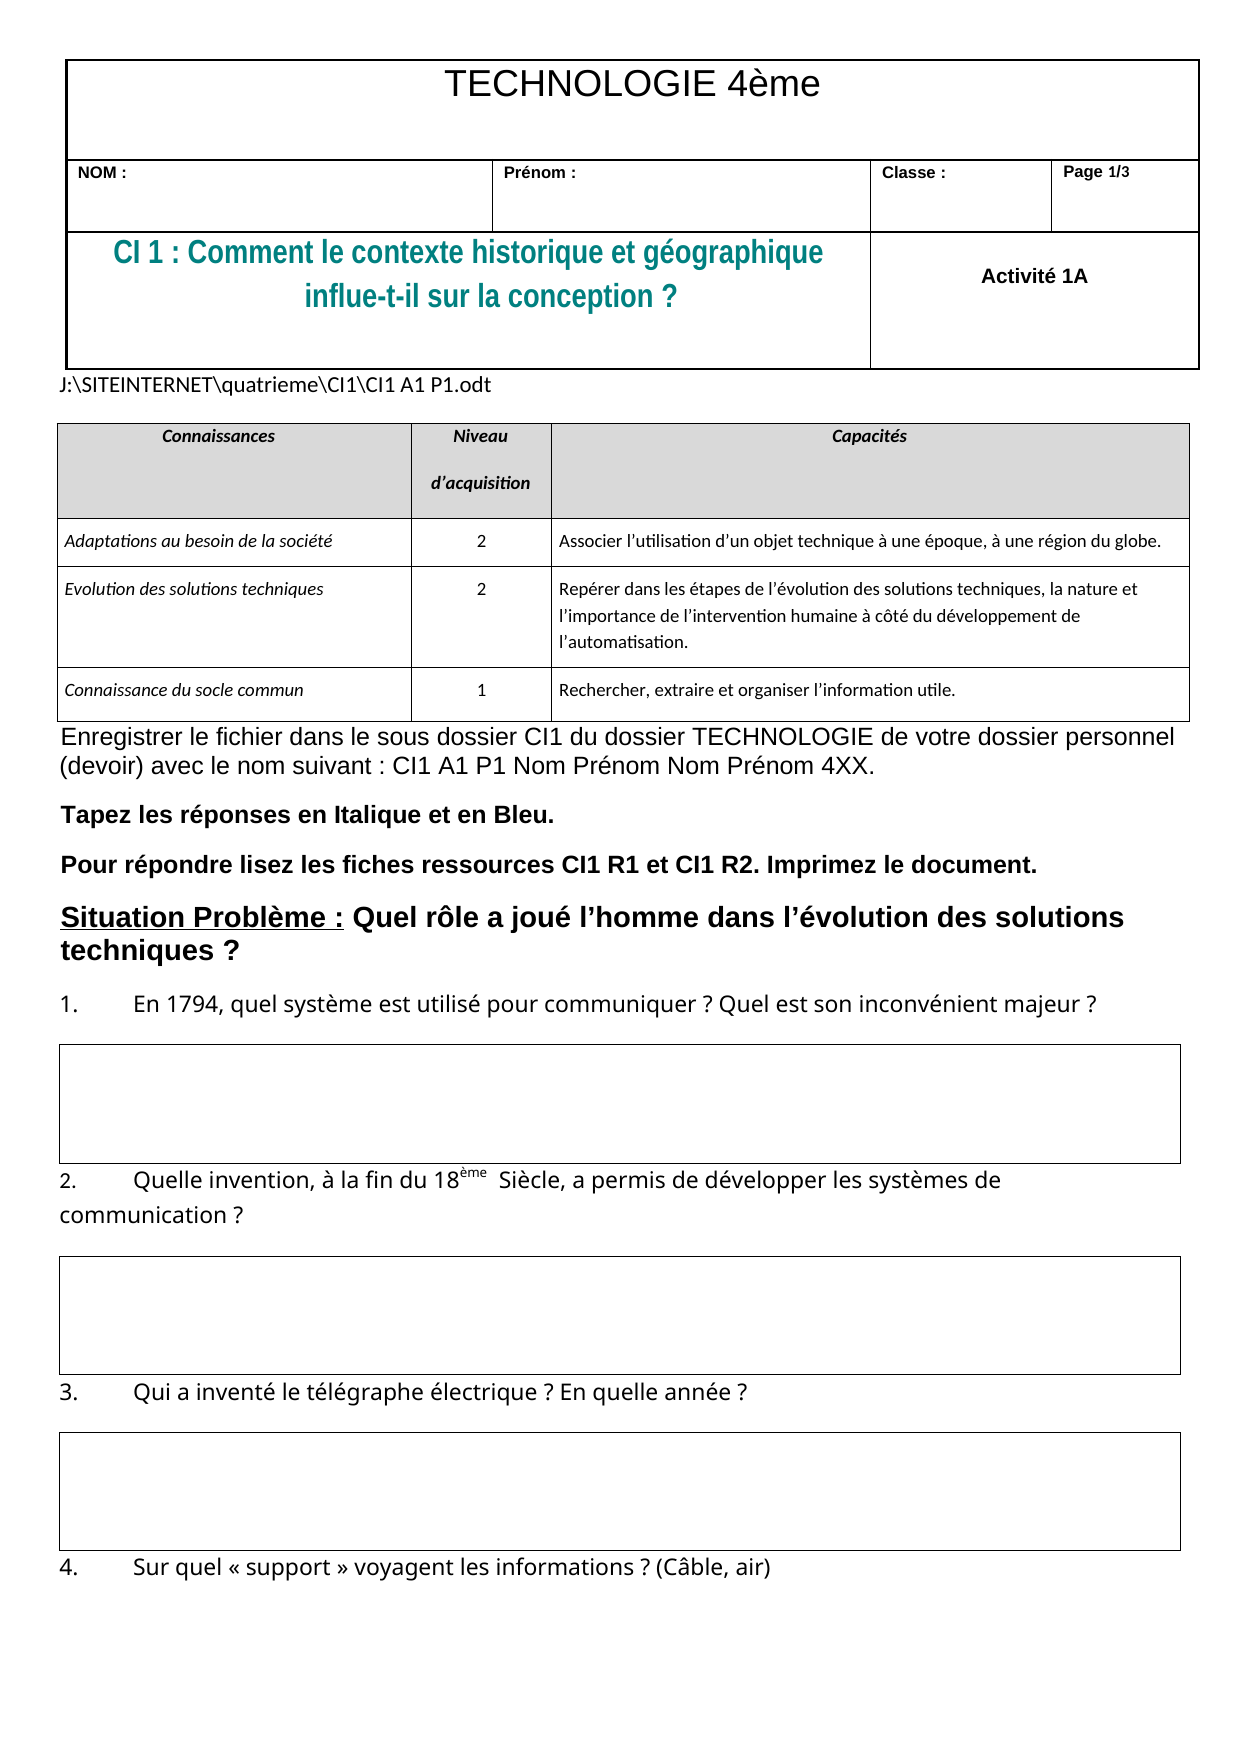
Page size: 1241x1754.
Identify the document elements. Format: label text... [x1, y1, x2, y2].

subtitle Enregistrer le fichier dans le sous dossier CI1 du dossier TECHNOLOGIE de votre dossier personnel (devoir) avec le nom suivant : CI1 A1 P1 Nom Prénom Nom Prénom 4XX. [59, 722, 1181, 780]
table_cell 2 [412, 567, 551, 667]
table_header Connaissances [58, 424, 411, 518]
table_cell Associer l’utilisation d’un objet technique à une époque, à une région du globe. [552, 519, 1189, 566]
table_header [60, 1045, 1180, 1162]
table_cell Evolution des solutions techniques [58, 567, 411, 667]
table_header [60, 1257, 1180, 1374]
list En 1794, quel système est utilisé pour communiquer ? Quel est son inconvénient majeur ? [59, 988, 1181, 1019]
list Qui a inventé le télégraphe électrique ? En quelle année ? [59, 1375, 1181, 1407]
subtitle Situation Problème : Quel rôle a joué l’homme dans l’évolution des solutions techniques ? [60, 900, 1181, 967]
table_header [60, 1433, 1180, 1550]
list Sur quel « support » voyagent les informations ? (Câble, air) [59, 1551, 1181, 1583]
table_cell Adaptations au besoin de la société [58, 519, 411, 566]
table_cell 1 [412, 668, 551, 721]
text Tapez les réponses en Italique et en Bleu. [59, 801, 1181, 829]
list Quelle invention, à la fin du 18ème Siècle, a permis de développer les systèmes de communication ? [59, 1164, 1181, 1231]
table_header Capacités [552, 424, 1189, 518]
table_cell 2 [412, 519, 551, 566]
text Pour répondre lisez les fiches ressources CI1 R1 et CI1 R2. Imprimez le document. [59, 850, 1181, 879]
table_cell Connaissance du socle commun [58, 668, 411, 721]
table_cell Repérer dans les étapes de l’évolution des solutions techniques, la nature et l’importance de l’intervention humaine à côté du développement de l’automatisation. [552, 567, 1189, 667]
table_header Niveau d’acquisition [412, 424, 551, 518]
table_cell Rechercher, extraire et organiser l’information utile. [552, 668, 1189, 721]
